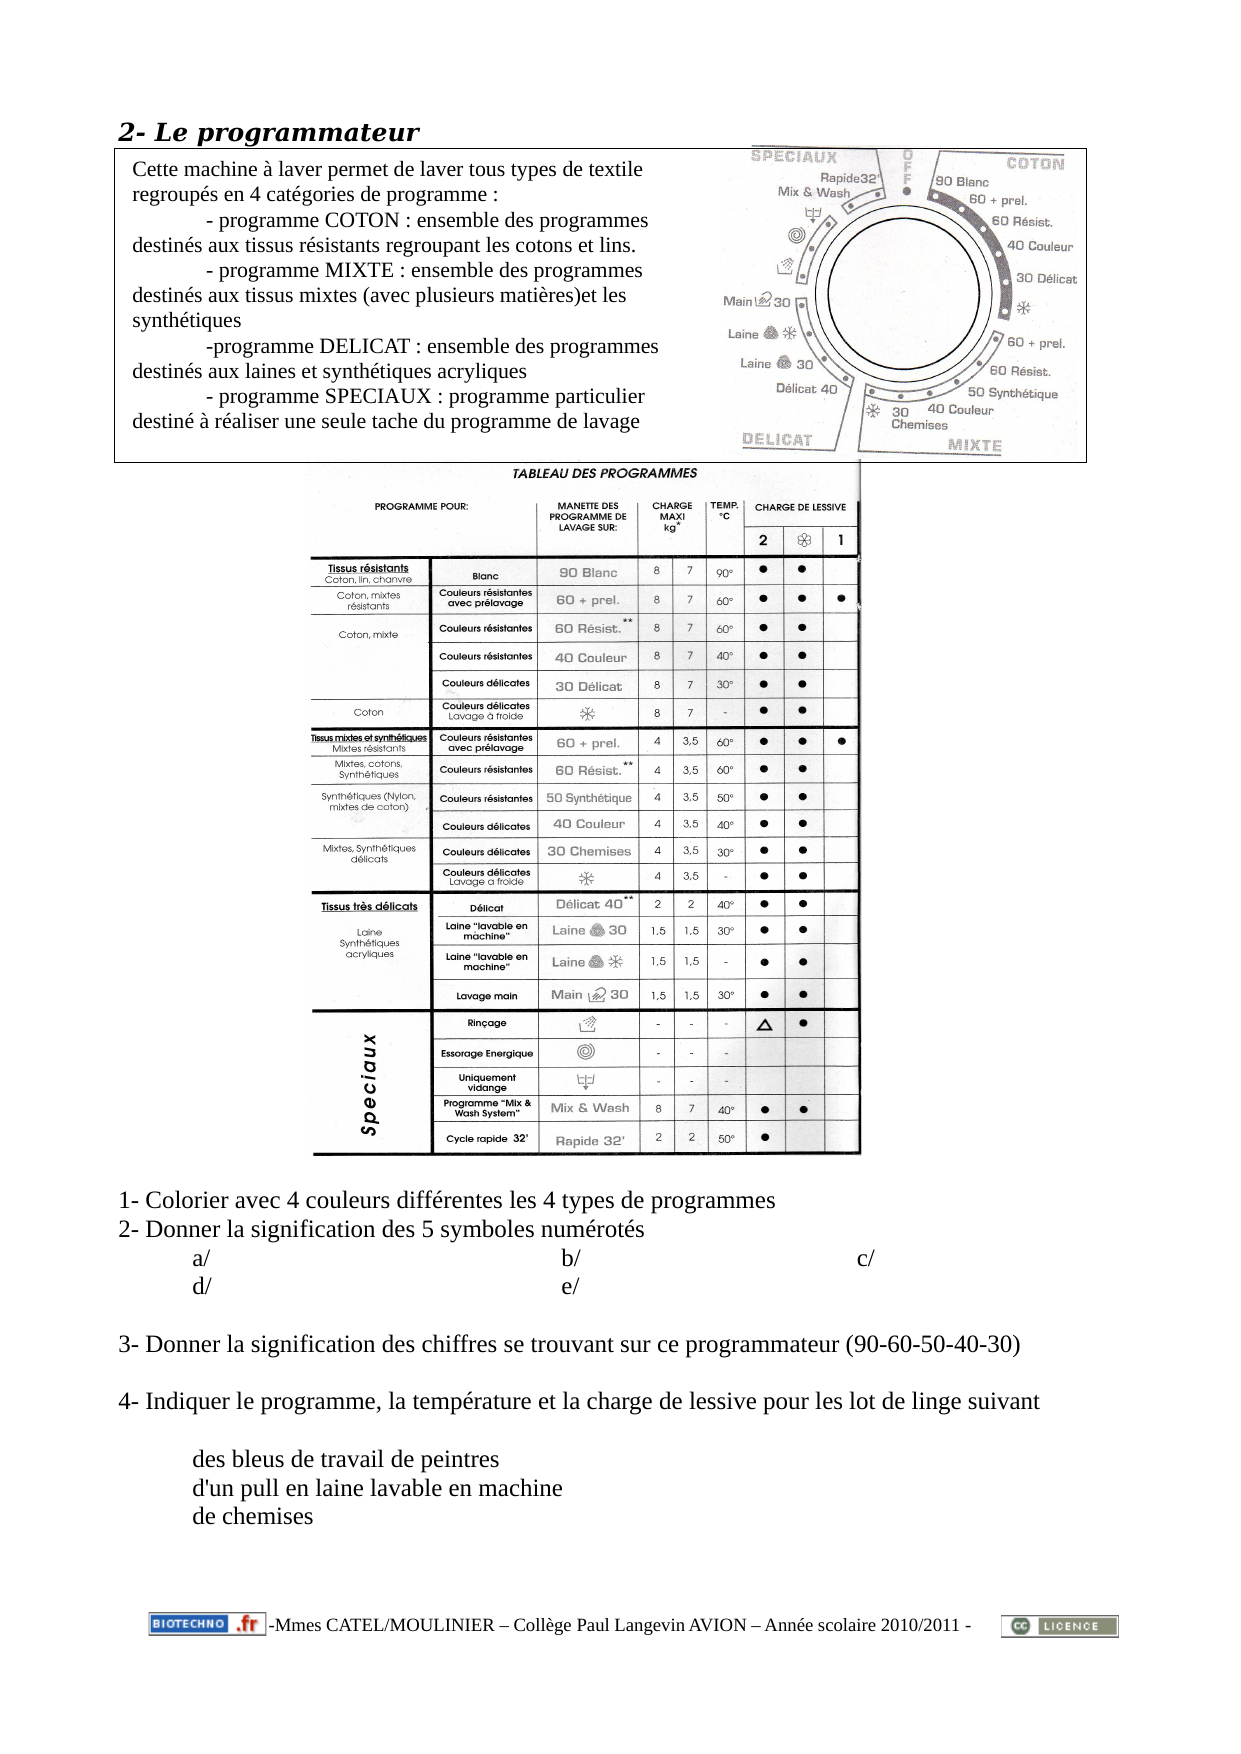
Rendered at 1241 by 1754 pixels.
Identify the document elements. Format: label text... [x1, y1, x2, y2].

picture [305, 149, 1078, 462]
text des bleus de travail de peintres [118, 1444, 1122, 1473]
text 3- Donner la signification des chiffres se trouvant sur ce programmateur (90-60-50-40-30) [118, 1329, 1122, 1358]
text d/ e/ [118, 1271, 1122, 1300]
text de chemises [118, 1501, 1122, 1530]
text d'un pull en laine lavable en machine [118, 1473, 1122, 1501]
picture [1001, 1615, 1119, 1638]
text a/ b/ c/ [118, 1243, 1122, 1271]
text 2- Donner la signification des 5 symboles numérotés [118, 1214, 1122, 1243]
text 2- Le programmateur [118, 118, 1122, 147]
picture [148, 1612, 267, 1636]
text 4- Indiquer le programme, la température et la charge de lessive pour les lot de linge suivant [118, 1386, 1122, 1415]
text 1- Colorier avec 4 couleurs différentes les 4 types de programmes [118, 1185, 1122, 1214]
picture [305, 463, 862, 1156]
